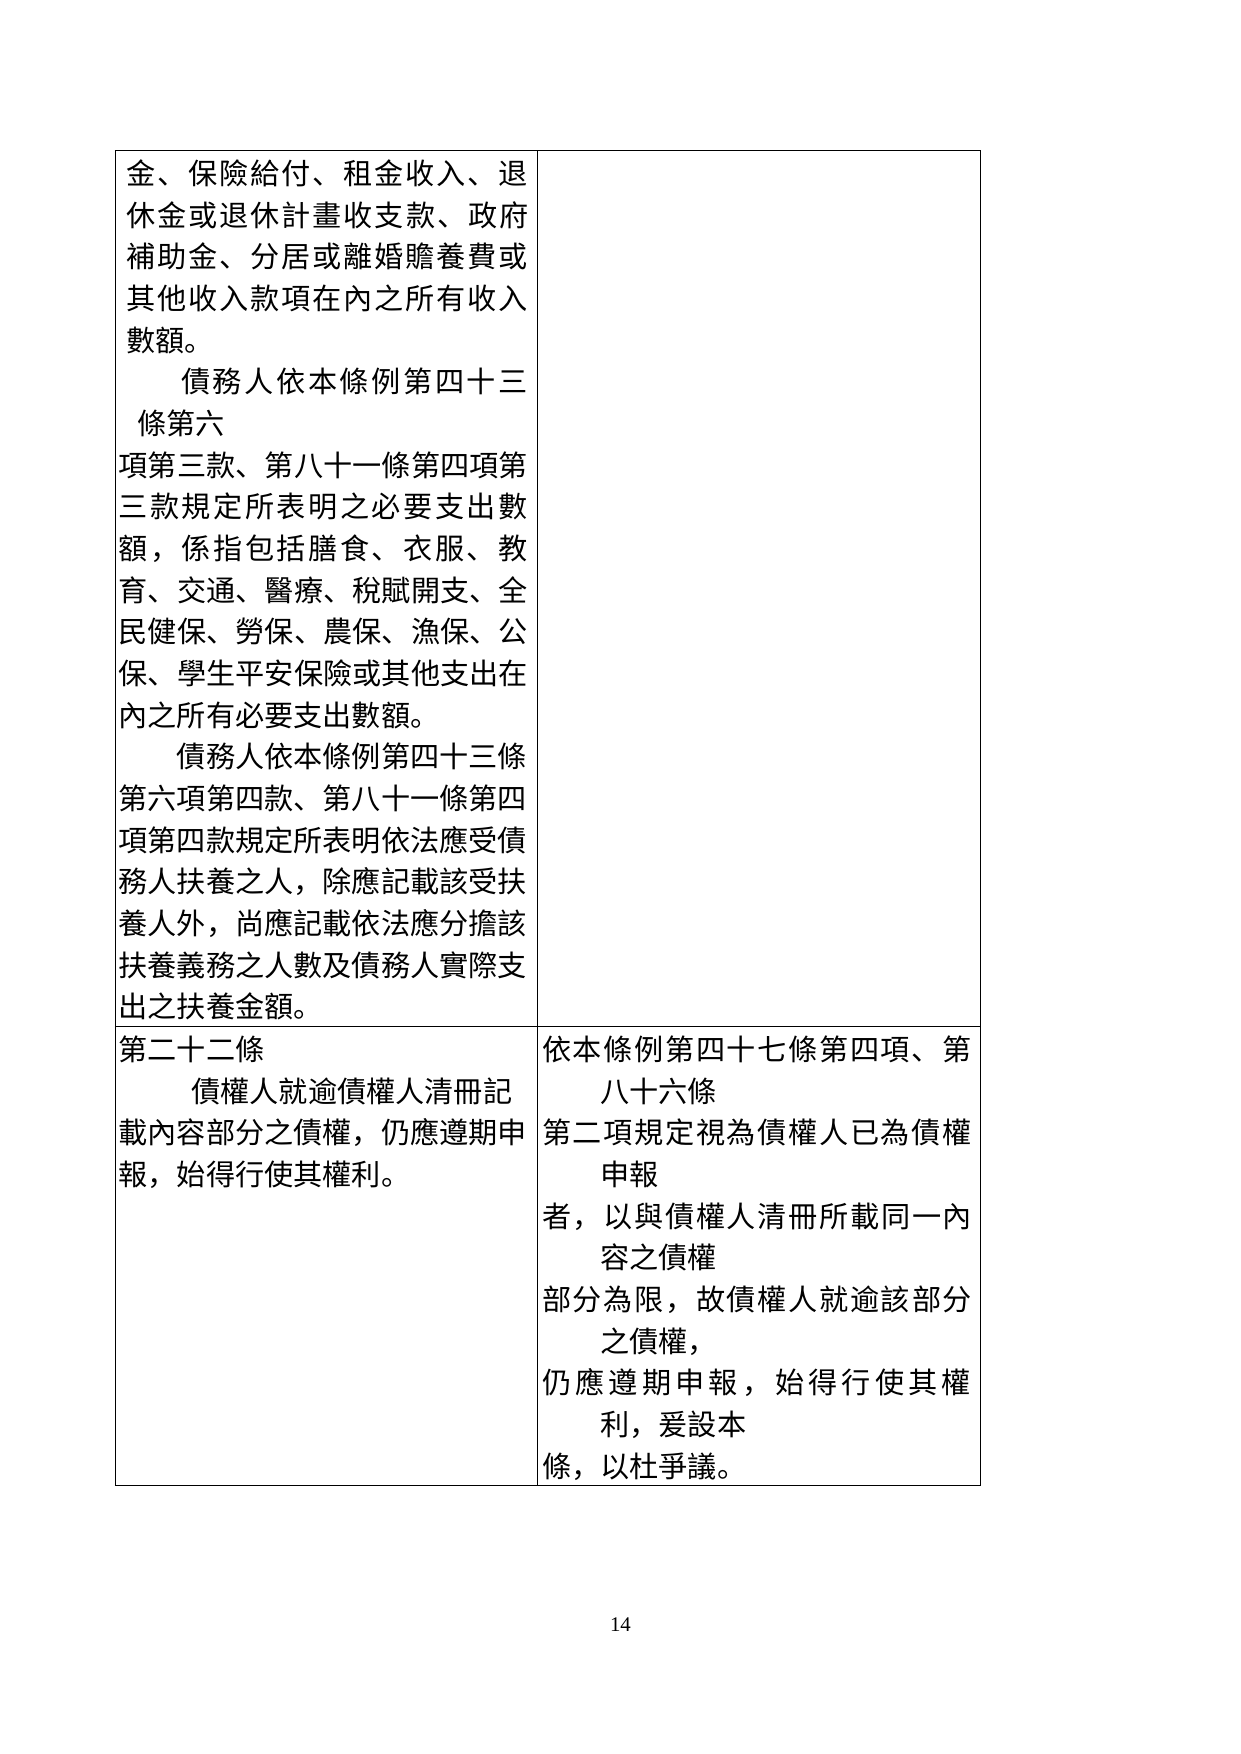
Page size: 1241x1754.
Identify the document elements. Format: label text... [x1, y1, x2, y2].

table_cell 第二十二條 債權人就逾債權人清冊記載內容部分之債權，仍應遵期申報，始得行使其權利。 [116, 1027, 537, 1485]
table_cell 依本條例第四十七條第四項、第八十六條 第二項規定視為債權人已為債權申報 者，以與債權人清冊所載同一內容之債權 部分為限，故債權人就逾該部分之債權， 仍應遵期申報，始得行使其權利，爰設本 條，以杜爭議。 [538, 1027, 980, 1485]
table_cell 金、保險給付、租金收入、退休金或退休計畫收支款、政府補助金、分居或離婚贍養費或其他收入款項在內之所有收入數額。 債務人依本條例第四十三條第六 項第三款、第八十一條第四項第三款規定所表明之必要支出數額，係指包括膳食、衣服、教育、交通、醫療、稅賦開支、全民健保、勞保、農保、漁保、公保、學生平安保險或其他支出在內之所有必要支出數額。 債務人依本條例第四十三條第六項第四款、第八十一條第四項第四款規定所表明依法應受債務人扶養之人，除應記載該受扶養人外，尚應記載依法應分擔該扶養義務之人數及債務人實際支出之扶養金額。 [116, 151, 537, 1026]
table_cell [538, 151, 980, 1026]
